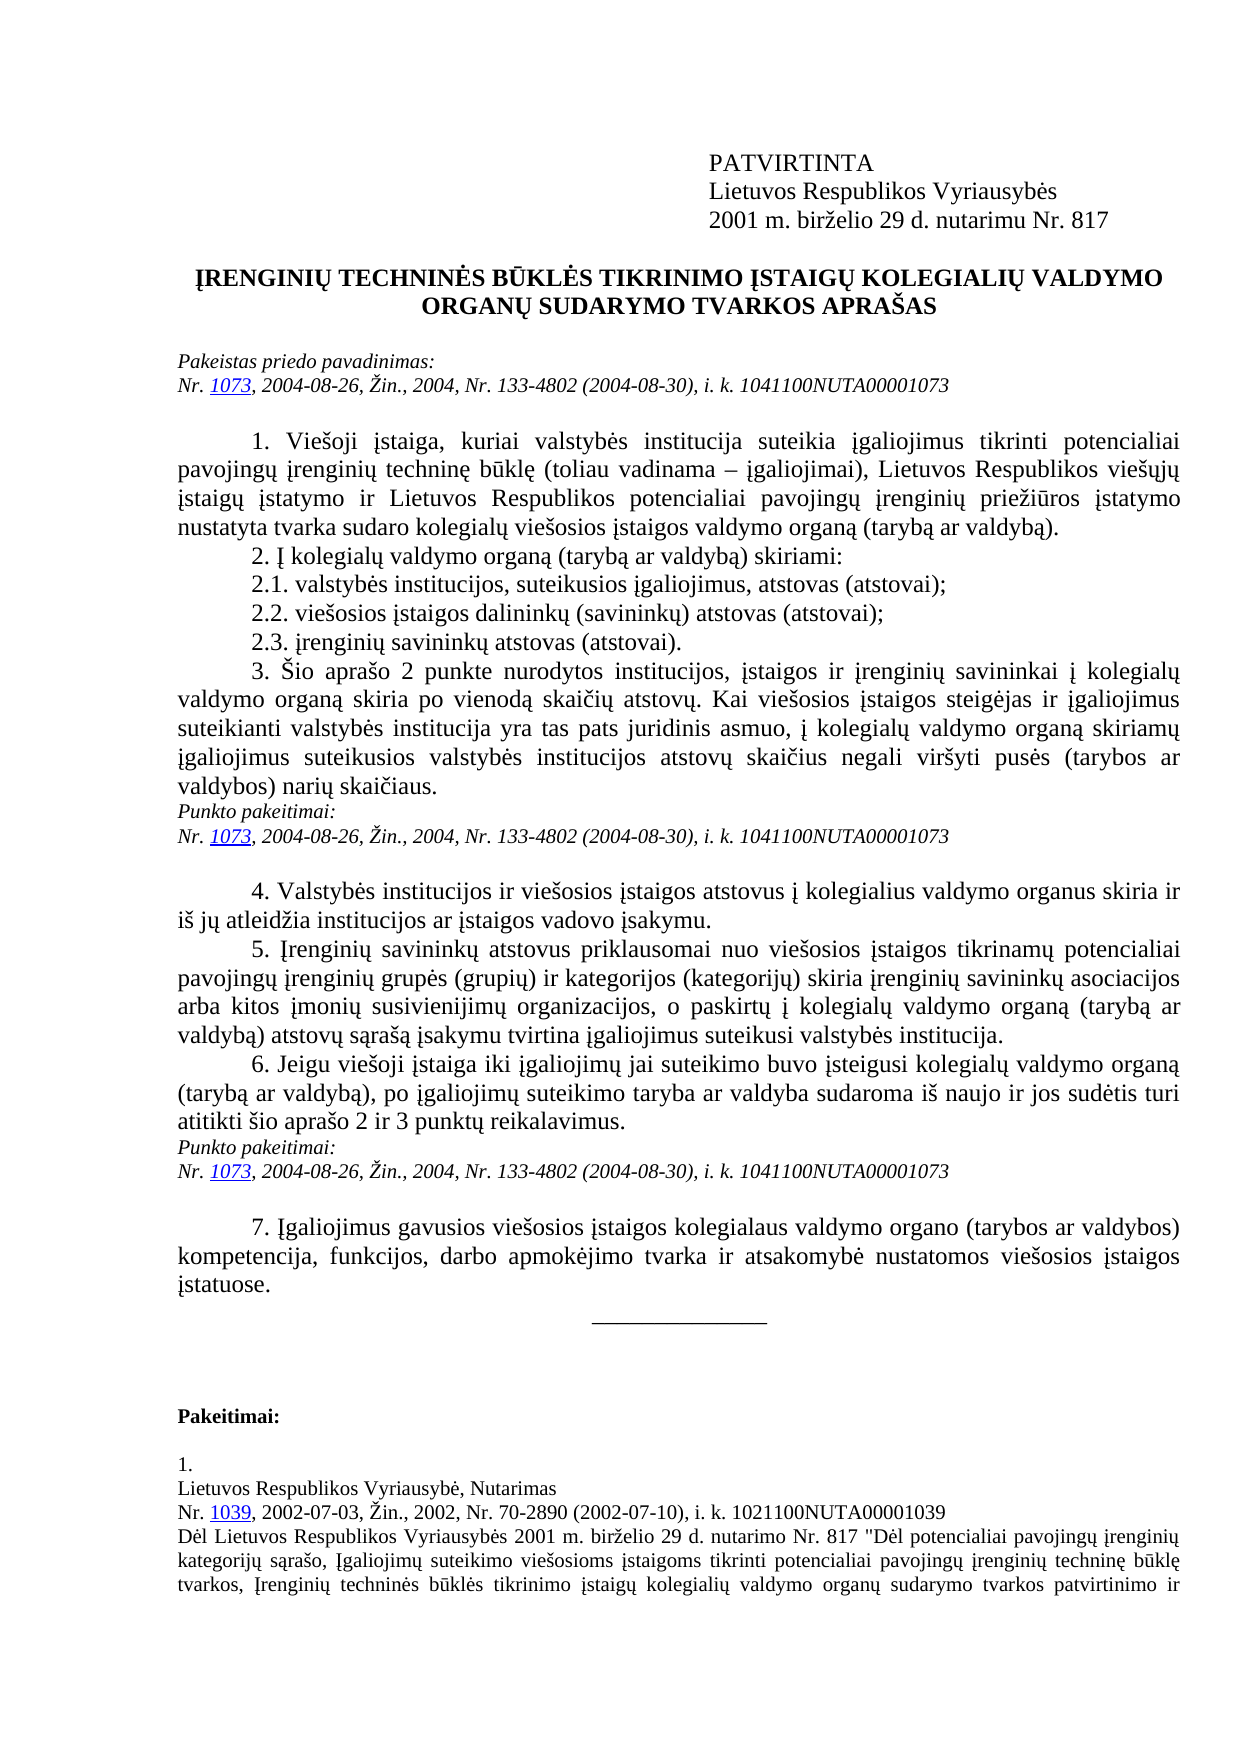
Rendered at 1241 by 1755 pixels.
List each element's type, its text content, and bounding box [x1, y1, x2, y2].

text ĮRENGINIŲ TECHNINĖS BŪKLĖS TIKRINIMO ĮSTAIGŲ KOLEGIALIŲ VALDYMO ORGANŲ SUDARYMO TVARKOS APRAŠAS [177, 263, 1181, 320]
text 2.2. viešosios įstaigos dalininkų (savininkų) atstovas (atstovai); [177, 598, 1181, 627]
text Patvirtinta [177, 148, 1181, 176]
text 2.1. valstybės institucijos, suteikusios įgaliojimus, atstovas (atstovai); [177, 569, 1181, 598]
text 2. Į kolegialų valdymo organą (tarybą ar valdybą) skiriami: [177, 541, 1181, 569]
text 5. Įrenginių savininkų atstovus priklausomai nuo viešosios įstaigos tikrinamų potencialiai pavojingų įrenginių grupės (grupių) ir kategorijos (kategorijų) skiria įrenginių savininkų asociacijos arba kitos įmonių susivienijimų organizacijos, o paskirtų į kolegialų valdymo organą (tarybą ar valdybą) atstovų sąrašą įsakymu tvirtina įgaliojimus suteikusi valstybės institucija. [177, 934, 1181, 1049]
text ______________ [177, 1298, 1181, 1327]
text 7. Įgaliojimus gavusios viešosios įstaigos kolegialaus valdymo organo (tarybos ar valdybos) kompetencija, funkcijos, darbo apmokėjimo tvarka ir atsakomybė nustatomos viešosios įstaigos įstatuose. [177, 1212, 1181, 1298]
text Nr. 1039, 2002-07-03, Žin., 2002, Nr. 70-2890 (2002-07-10), i. k. 1021100NUTA00001039 [177, 1500, 1181, 1524]
text 2001 m. birželio 29 d. nutarimu Nr. 817 [177, 205, 1181, 234]
text Punkto pakeitimai: [177, 799, 1181, 823]
text Lietuvos Respublikos Vyriausybė, Nutarimas [177, 1476, 1181, 1500]
text Nr. 1073, 2004-08-26, Žin., 2004, Nr. 133-4802 (2004-08-30), i. k. 1041100NUTA00001073 [177, 823, 1181, 848]
text 2.3. įrenginių savininkų atstovas (atstovai). [177, 627, 1181, 656]
text Lietuvos Respublikos Vyriausybės [177, 176, 1181, 205]
text 1. [177, 1452, 1181, 1476]
text 4. Valstybės institucijos ir viešosios įstaigos atstovus į kolegialius valdymo organus skiria ir iš jų atleidžia institucijos ar įstaigos vadovo įsakymu. [177, 876, 1181, 934]
text 3. Šio aprašo 2 punkte nurodytos institucijos, įstaigos ir įrenginių savininkai į kolegialų valdymo organą skiria po vienodą skaičių atstovų. Kai viešosios įstaigos steigėjas ir įgaliojimus suteikianti valstybės institucija yra tas pats juridinis asmuo, į kolegialų valdymo organą skiriamų įgaliojimus suteikusios valstybės institucijos atstovų skaičius negali viršyti pusės (tarybos ar valdybos) narių skaičiaus. [177, 656, 1181, 799]
text Punkto pakeitimai: [177, 1135, 1181, 1159]
text Pakeitimai: [177, 1404, 1181, 1428]
text Dėl Lietuvos Respublikos Vyriausybės 2001 m. birželio 29 d. nutarimo Nr. 817 "Dėl potencialiai pavojingų įrenginių kategorijų sąrašo, Įgaliojimų suteikimo viešosioms įstaigoms tikrinti potencialiai pavojingų įrenginių techninę būklę tvarkos, Įrenginių techninės būklės tikrinimo įstaigų kolegialių valdymo organų sudarymo tvarkos patvirtinimo ir [177, 1524, 1181, 1596]
text Pakeistas priedo pavadinimas: [177, 349, 1181, 373]
text 1. Viešoji įstaiga, kuriai valstybės institucija suteikia įgaliojimus tikrinti potencialiai pavojingų įrenginių techninę būklę (toliau vadinama – įgaliojimai), Lietuvos Respublikos viešųjų įstaigų įstatymo ir Lietuvos Respublikos potencialiai pavojingų įrenginių priežiūros įstatymo nustatyta tvarka sudaro kolegialų viešosios įstaigos valdymo organą (tarybą ar valdybą). [177, 426, 1181, 541]
text Nr. 1073, 2004-08-26, Žin., 2004, Nr. 133-4802 (2004-08-30), i. k. 1041100NUTA00001073 [177, 1159, 1181, 1183]
text 6. Jeigu viešoji įstaiga iki įgaliojimų jai suteikimo buvo įsteigusi kolegialų valdymo organą (tarybą ar valdybą), po įgaliojimų suteikimo taryba ar valdyba sudaroma iš naujo ir jos sudėtis turi atitikti šio aprašo 2 ir 3 punktų reikalavimus. [177, 1049, 1181, 1135]
text Nr. 1073, 2004-08-26, Žin., 2004, Nr. 133-4802 (2004-08-30), i. k. 1041100NUTA00001073 [177, 373, 1181, 397]
